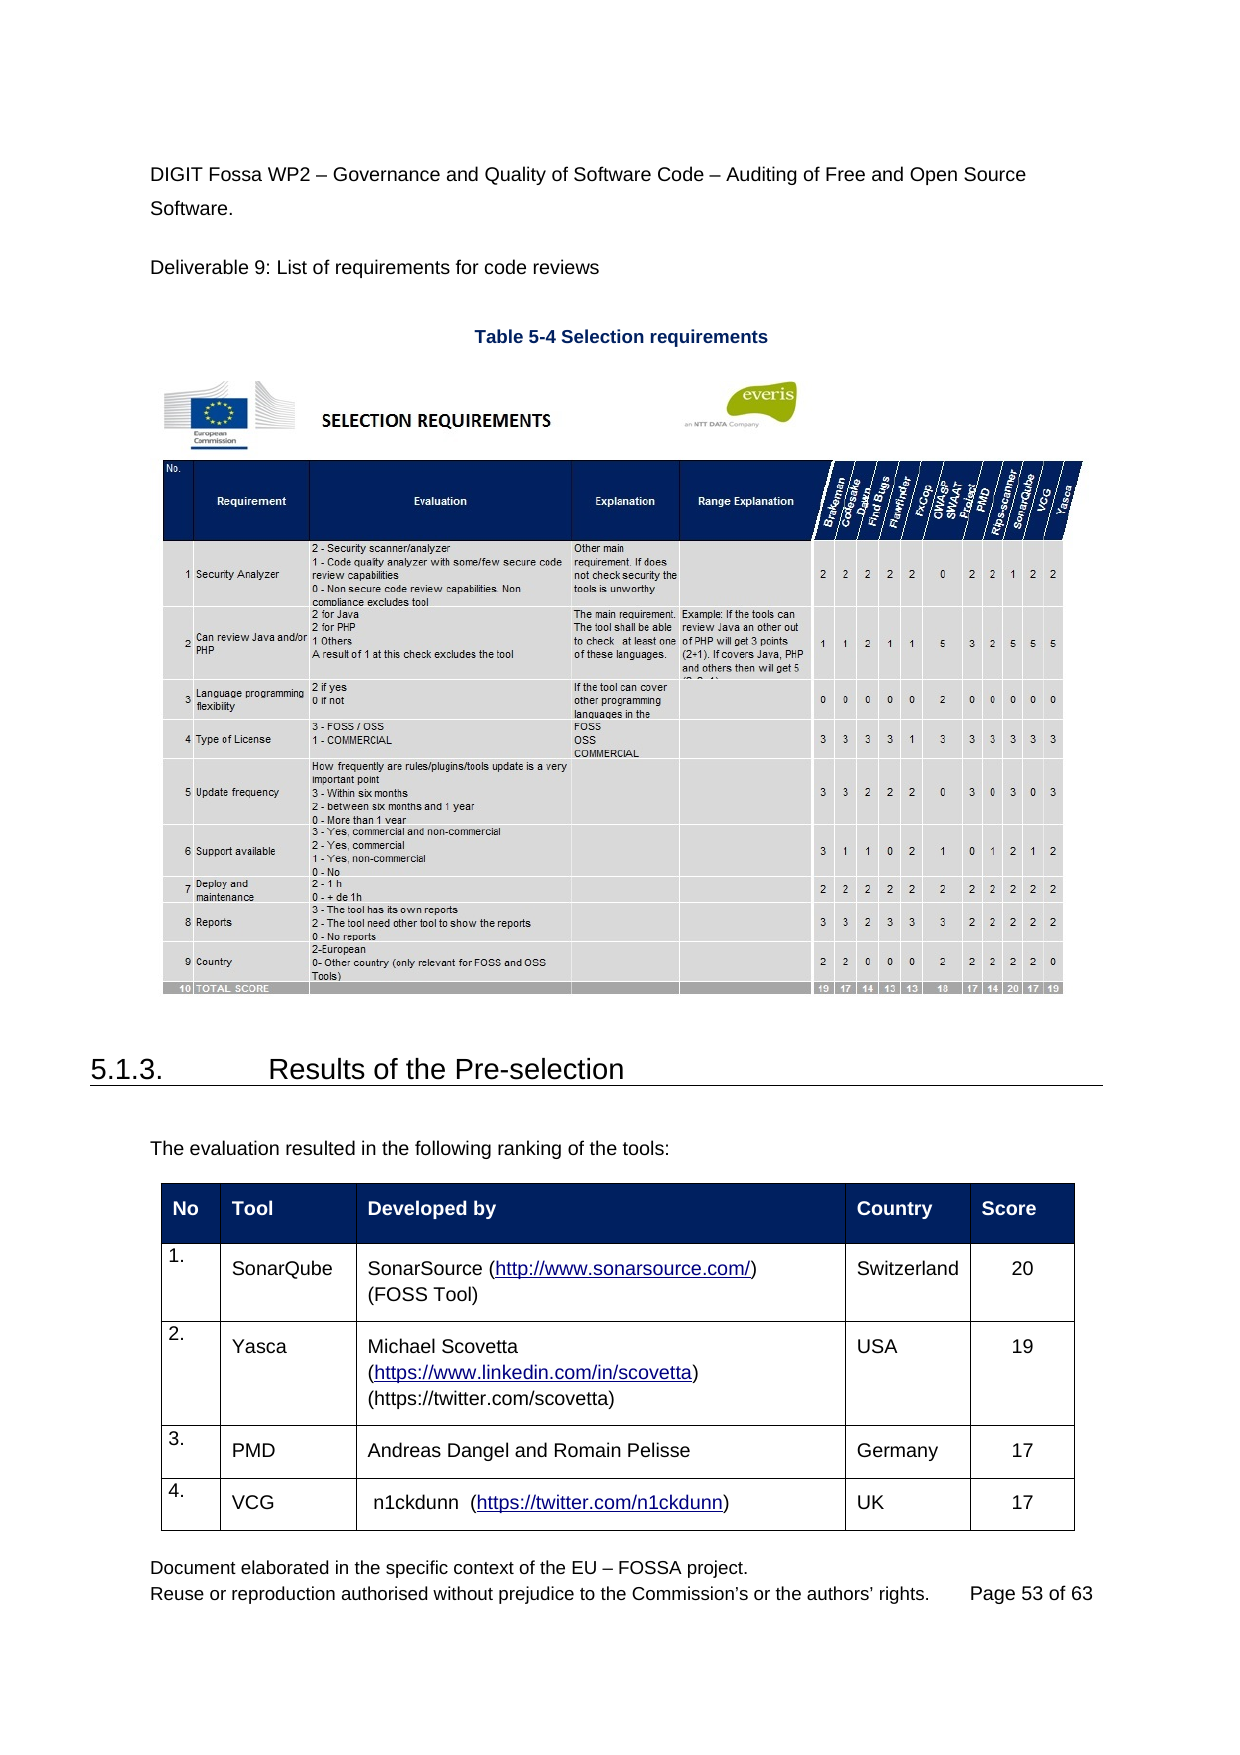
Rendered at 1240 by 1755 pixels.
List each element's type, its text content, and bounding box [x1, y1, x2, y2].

table_cell Germany [846, 1426, 970, 1477]
table_cell [162, 1479, 220, 1529]
table_header Country [846, 1184, 970, 1243]
list Results of the Pre-selection [90, 1052, 1103, 1085]
table_cell USA [846, 1322, 970, 1425]
table_header Developed by [357, 1184, 845, 1243]
table_header Score [971, 1184, 1074, 1243]
table_cell 19 [971, 1322, 1074, 1425]
table_cell 17 [971, 1479, 1074, 1529]
text The evaluation resulted in the following ranking of the tools: [150, 1136, 1093, 1159]
table_cell Michael Scovetta (https://www.linkedin.com/in/scovetta) (https://twitter.com/scovetta) [357, 1322, 845, 1425]
table_cell [162, 1322, 220, 1425]
table_cell 20 [971, 1244, 1074, 1321]
table_cell [162, 1244, 220, 1321]
table_cell UK [846, 1479, 970, 1529]
table_cell PMD [221, 1426, 356, 1477]
table_cell n1ckdunn (https://twitter.com/n1ckdunn) [357, 1479, 845, 1529]
table_header No [162, 1184, 220, 1243]
table_header Tool [221, 1184, 356, 1243]
text Table 5‑4 Selection requirements [150, 326, 1093, 348]
table_cell Andreas Dangel and Romain Pelisse [357, 1426, 845, 1477]
table_cell Yasca [221, 1322, 356, 1425]
table_cell VCG [221, 1479, 356, 1529]
table_cell SonarSource (http://www.sonarsource.com/) (FOSS Tool) [357, 1244, 845, 1321]
table_cell [162, 1426, 220, 1477]
table_cell 17 [971, 1426, 1074, 1477]
table_cell Switzerland [846, 1244, 970, 1321]
table_cell SonarQube [221, 1244, 356, 1321]
